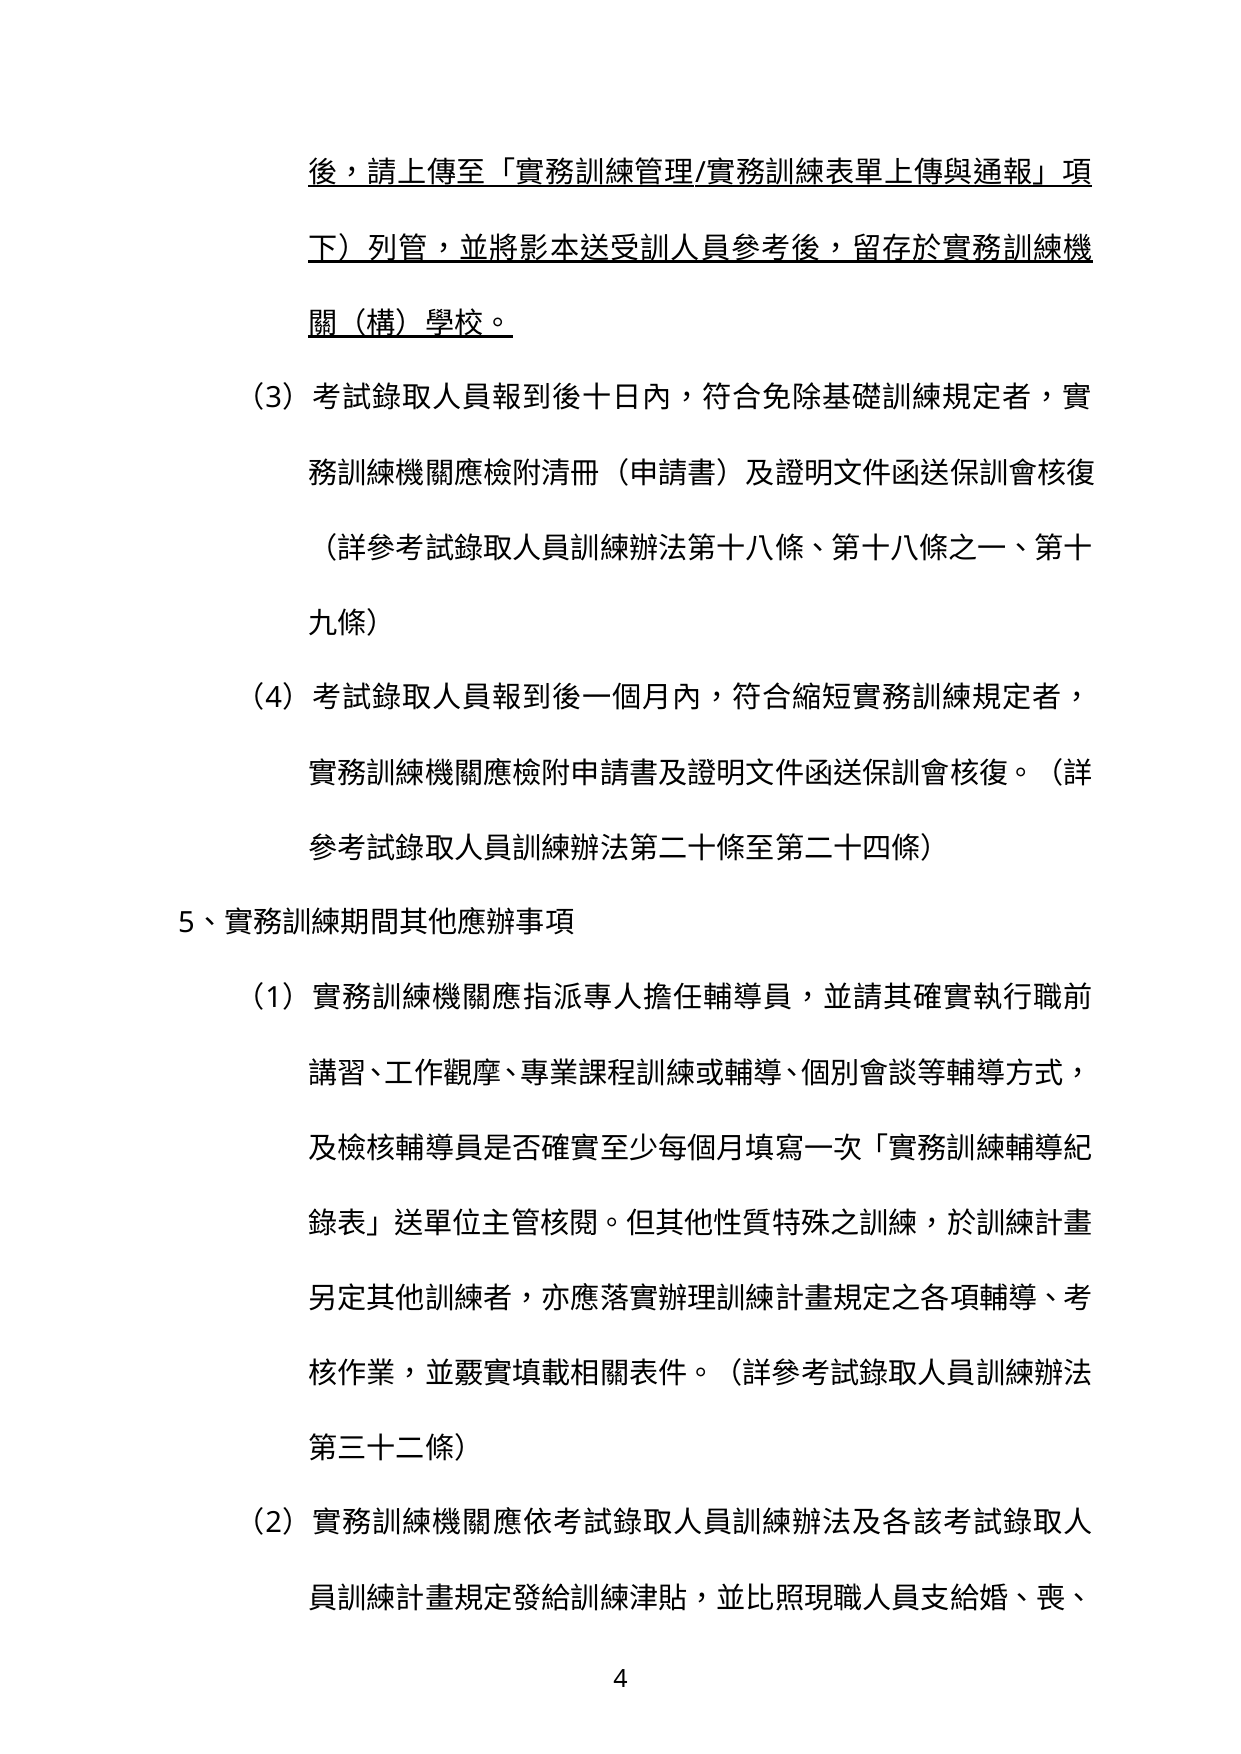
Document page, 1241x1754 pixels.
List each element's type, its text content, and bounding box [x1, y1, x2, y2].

text （4）考試錄取人員報到後一個月內，符合縮短實務訓練規定者，實務訓練機關應檢附申請書及證明文件函送保訓會核復。（詳參考試錄取人員訓練辦法第二十條至第二十四條） [235, 658, 1092, 883]
text （3）考試錄取人員報到後十日內，符合免除基礎訓練規定者，實務訓練機關應檢附清冊（申請書）及證明文件函送保訓會核復。（詳參考試錄取人員訓練辦法第十八條、第十八條之一、第十九條） [235, 358, 1092, 658]
text 後，請上傳至「實務訓練管理/實務訓練表單上傳與通報」項下）列管，並將影本送受訓人員參考後，留存於實務訓練機關（構）學校。 [235, 133, 1092, 358]
text （2）實務訓練機關應依考試錄取人員訓練辦法及各該考試錄取人員訓練計畫規定發給訓練津貼，並比照現職人員支給婚、喪、 [235, 1483, 1092, 1633]
text （1）實務訓練機關應指派專人擔任輔導員，並請其確實執行職前講習、工作觀摩、專業課程訓練或輔導、個別會談等輔導方式，及檢核輔導員是否確實至少每個月填寫一次「實務訓練輔導紀錄表」送單位主管核閱。但其他性質特殊之訓練，於訓練計畫另定其他訓練者，亦應落實辦理訓練計畫規定之各項輔導、考核作業，並覈實填載相關表件。（詳參考試錄取人員訓練辦法第三十二條） [235, 958, 1092, 1483]
text 5、實務訓練期間其他應辦事項 [148, 883, 1092, 958]
